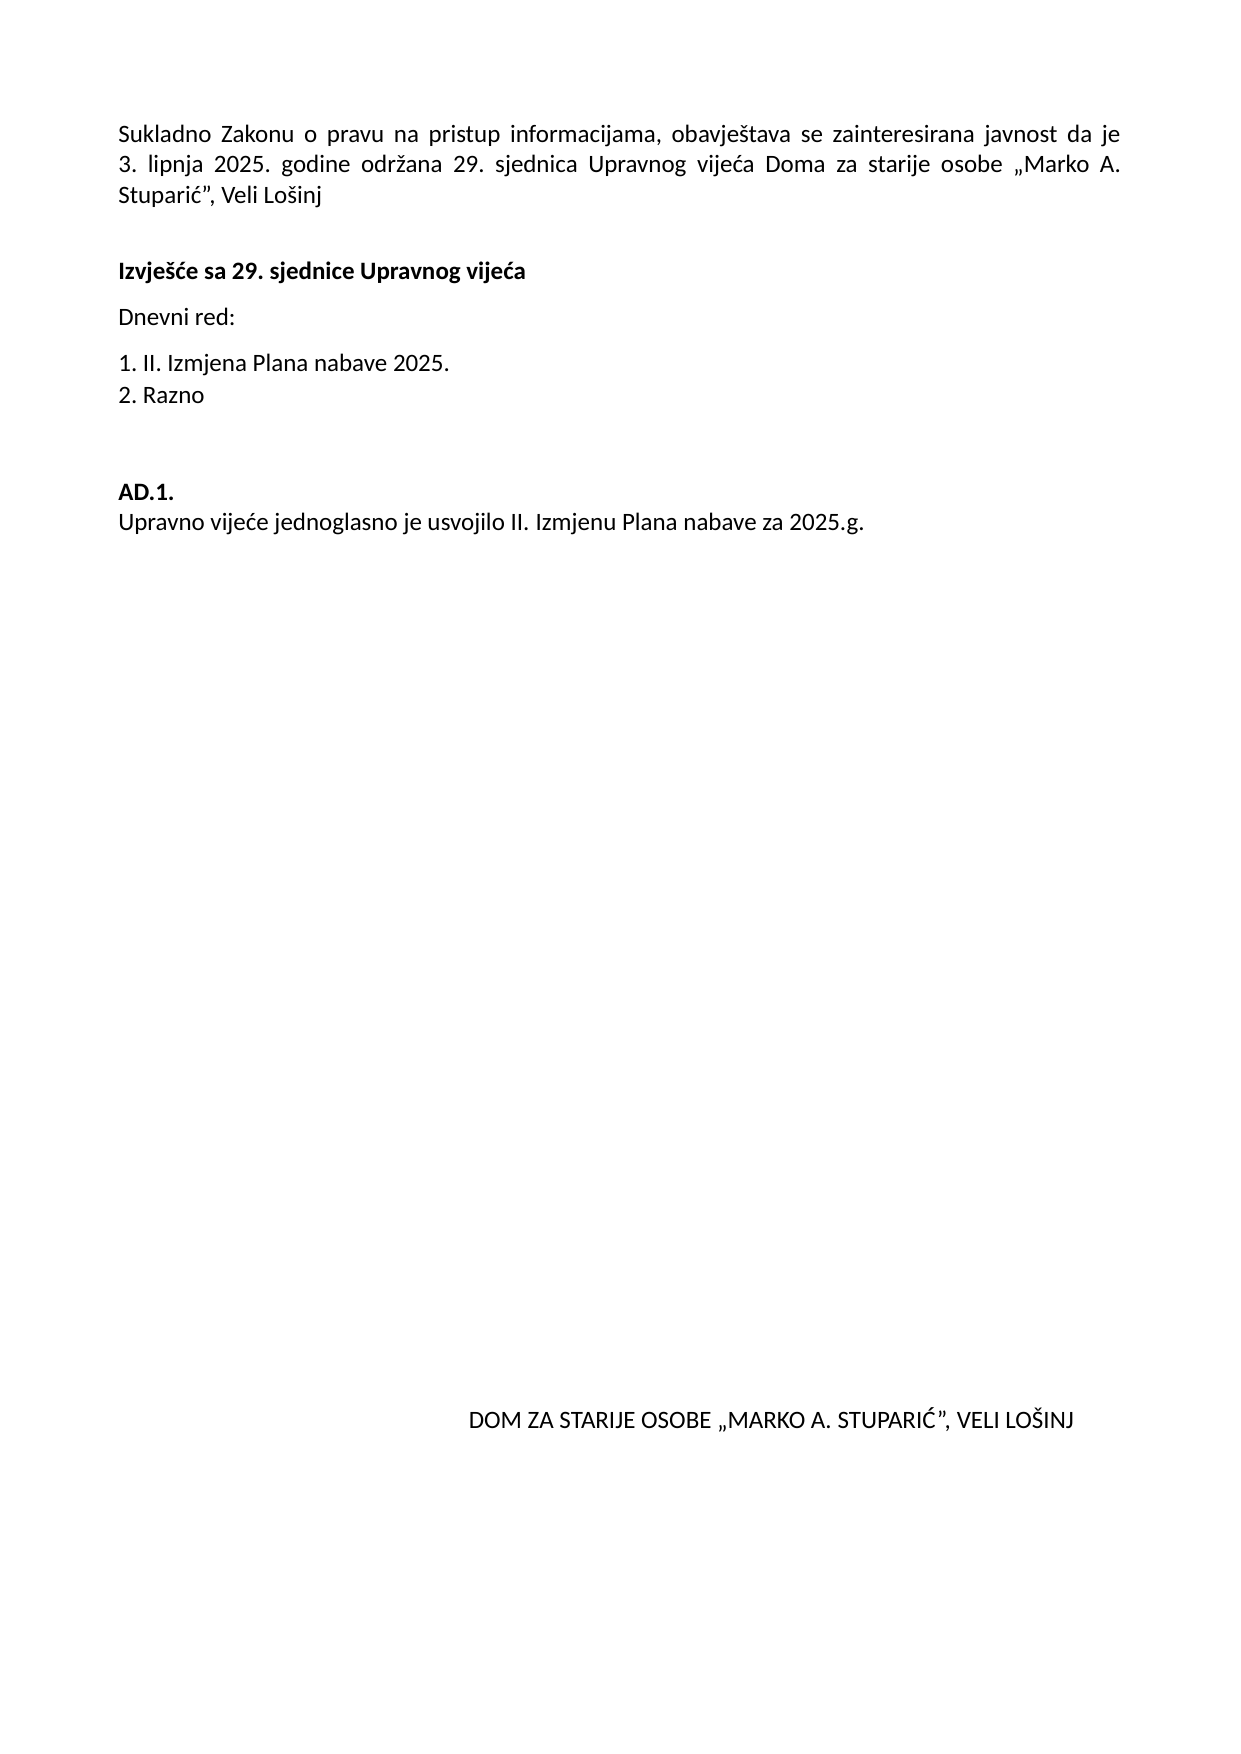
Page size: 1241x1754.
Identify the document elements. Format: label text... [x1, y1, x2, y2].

text Sukladno Zakonu o pravu na pristup informacijama, obavještava se zainteresirana javnost da je 3. lipnja 2025. godine održana 29. sjednica Upravnog vijeća Doma za starije osobe „Marko A. Stuparić”, Veli Lošinj [118, 118, 1122, 210]
text DOM ZA STARIJE OSOBE „MARKO A. STUPARIĆ”, VELI LOŠINJ [118, 1405, 1122, 1435]
text Upravno vijeće jednoglasno je usvojilo II. Izmjenu Plana nabave za 2025.g. [118, 506, 1122, 537]
text Dnevni red: [118, 301, 1122, 332]
text AD.1. [118, 476, 1122, 506]
text 1. II. Izmjena Plana nabave 2025. [118, 347, 1122, 377]
text 2. Razno [118, 380, 1122, 410]
text Izvješće sa 29. sjednice Upravnog vijeća [118, 255, 1122, 286]
